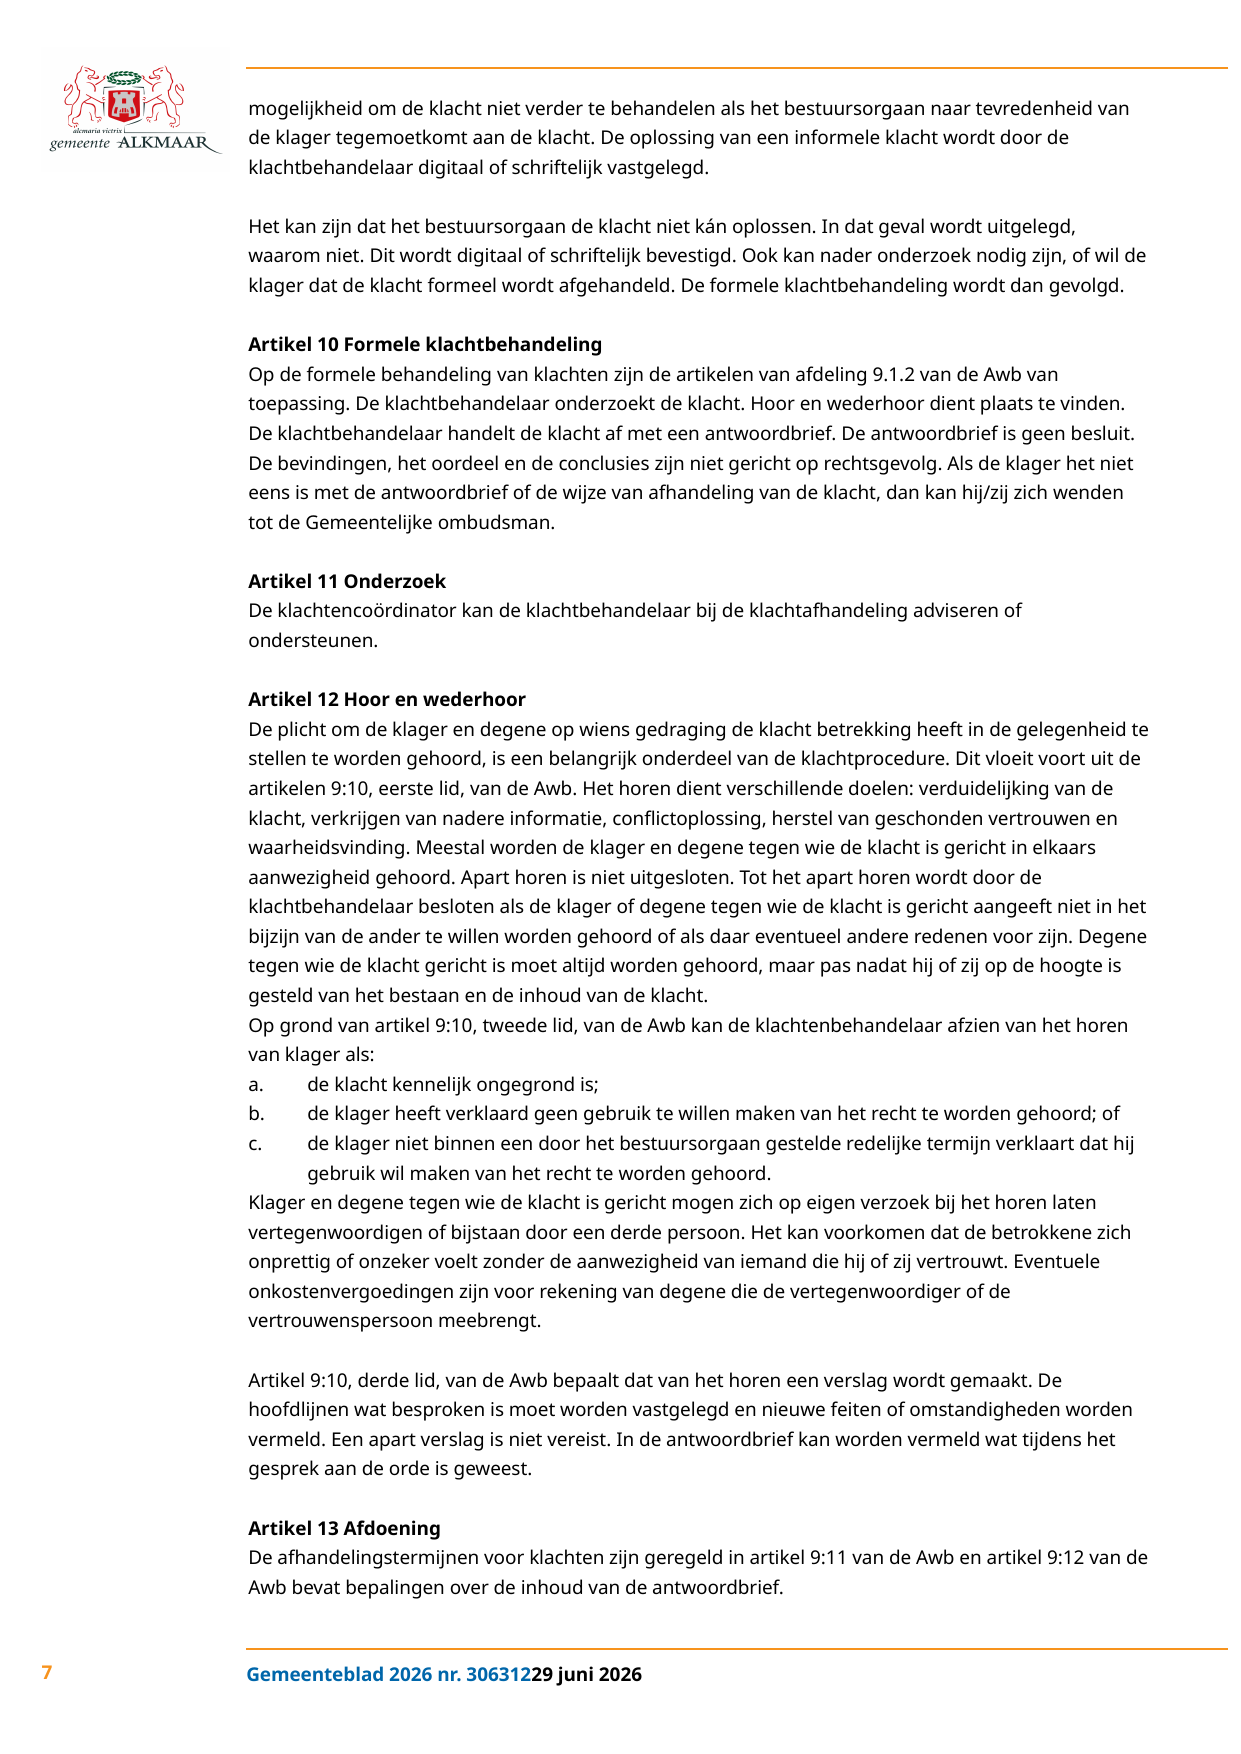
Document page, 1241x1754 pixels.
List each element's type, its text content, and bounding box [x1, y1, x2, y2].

text Artikel 11 Onderzoek [248, 568, 1152, 594]
text Op grond van artikel 9:10, tweede lid, van de Awb kan de klachtenbehandelaar afzien van het horen van klager als: [248, 1012, 1152, 1067]
text De plicht om de klager en degene op wiens gedraging de klacht betrekking heeft in de gelegenheid te stellen te worden gehoord, is een belangrijk onderdeel van de klachtprocedure. Dit vloeit voort uit de artikelen 9:10, eerste lid, van de Awb. Het horen dient verschillende doelen: verduidelijking van de klacht, verkrijgen van nadere informatie, conflictoplossing, herstel van geschonden vertrouwen en waarheidsvinding. Meestal worden de klager en degene tegen wie de klacht is gericht in elkaars aanwezigheid gehoord. Apart horen is niet uitgesloten. Tot het apart horen wordt door de klachtbehandelaar besloten als de klager of degene tegen wie de klacht is gericht aangeeft niet in het bijzijn van de ander te willen worden gehoord of als daar eventueel andere redenen voor zijn. Degene tegen wie de klacht gericht is moet altijd worden gehoord, maar pas nadat hij of zij op de hoogte is gesteld van het bestaan en de inhoud van de klacht. [248, 716, 1152, 1008]
text Artikel 10 Formele klachtbehandeling [248, 331, 1152, 357]
text mogelijkheid om de klacht niet verder te behandelen als het bestuursorgaan naar tevredenheid van de klager tegemoetkomt aan de klacht. De oplossing van een informele klacht wordt door de klachtbehandelaar digitaal of schriftelijk vastgelegd. [248, 95, 1152, 180]
text Klager en degene tegen wie de klacht is gericht mogen zich op eigen verzoek bij het horen laten vertegenwoordigen of bijstaan door een derde persoon. Het kan voorkomen dat de betrokkene zich onprettig of onzeker voelt zonder de aanwezigheid van iemand die hij of zij vertrouwt. Eventuele onkostenvergoedingen zijn voor rekening van degene die de vertegenwoordiger of de vertrouwenspersoon meebrengt. [248, 1189, 1152, 1333]
text Het kan zijn dat het bestuursorgaan de klacht niet kán oplossen. In dat geval wordt uitgelegd, waarom niet. Dit wordt digitaal of schriftelijk bevestigd. Ook kan nader onderzoek nodig zijn, of wil de klager dat de klacht formeel wordt afgehandeld. De formele klachtbehandeling wordt dan gevolgd. [248, 213, 1152, 298]
text De afhandelingstermijnen voor klachten zijn geregeld in artikel 9:11 van de Awb en artikel 9:12 van de Awb bevat bepalingen over de inhoud van de antwoordbrief. [248, 1544, 1152, 1600]
text De klachtencoördinator kan de klachtbehandelaar bij de klachtafhandeling adviseren of ondersteunen. [248, 598, 1152, 653]
text Artikel 13 Afdoening [248, 1515, 1152, 1541]
picture [41, 47, 231, 172]
text Artikel 9:10, derde lid, van de Awb bepaalt dat van het horen een verslag wordt gemaakt. De hoofdlijnen wat besproken is moet worden vastgelegd en nieuwe feiten of omstandigheden worden vermeld. Een apart verslag is niet vereist. In de antwoordbrief kan worden vermeld wat tijdens het gesprek aan de orde is geweest. [248, 1367, 1152, 1481]
text Artikel 12 Hoor en wederhoor [248, 686, 1152, 712]
text Op de formele behandeling van klachten zijn de artikelen van afdeling 9.1.2 van de Awb van toepassing. De klachtbehandelaar onderzoekt de klacht. Hoor en wederhoor dient plaats te vinden. De klachtbehandelaar handelt de klacht af met een antwoordbrief. De antwoordbrief is geen besluit. De bevindingen, het oordeel en de conclusies zijn niet gericht op rechtsgevolg. Als de klager het niet eens is met de antwoordbrief of de wijze van afhandeling van de klacht, dan kan hij/zij zich wenden tot de Gemeentelijke ombudsman. [248, 361, 1152, 535]
list de klager niet binnen een door het bestuursorgaan gestelde redelijke termijn verklaart dat hij gebruik wil maken van het recht te worden gehoord. [248, 1130, 1152, 1186]
list de klager heeft verklaard geen gebruik te willen maken van het recht te worden gehoord; of [248, 1101, 1152, 1126]
list de klacht kennelijk ongegrond is; [248, 1071, 1152, 1097]
